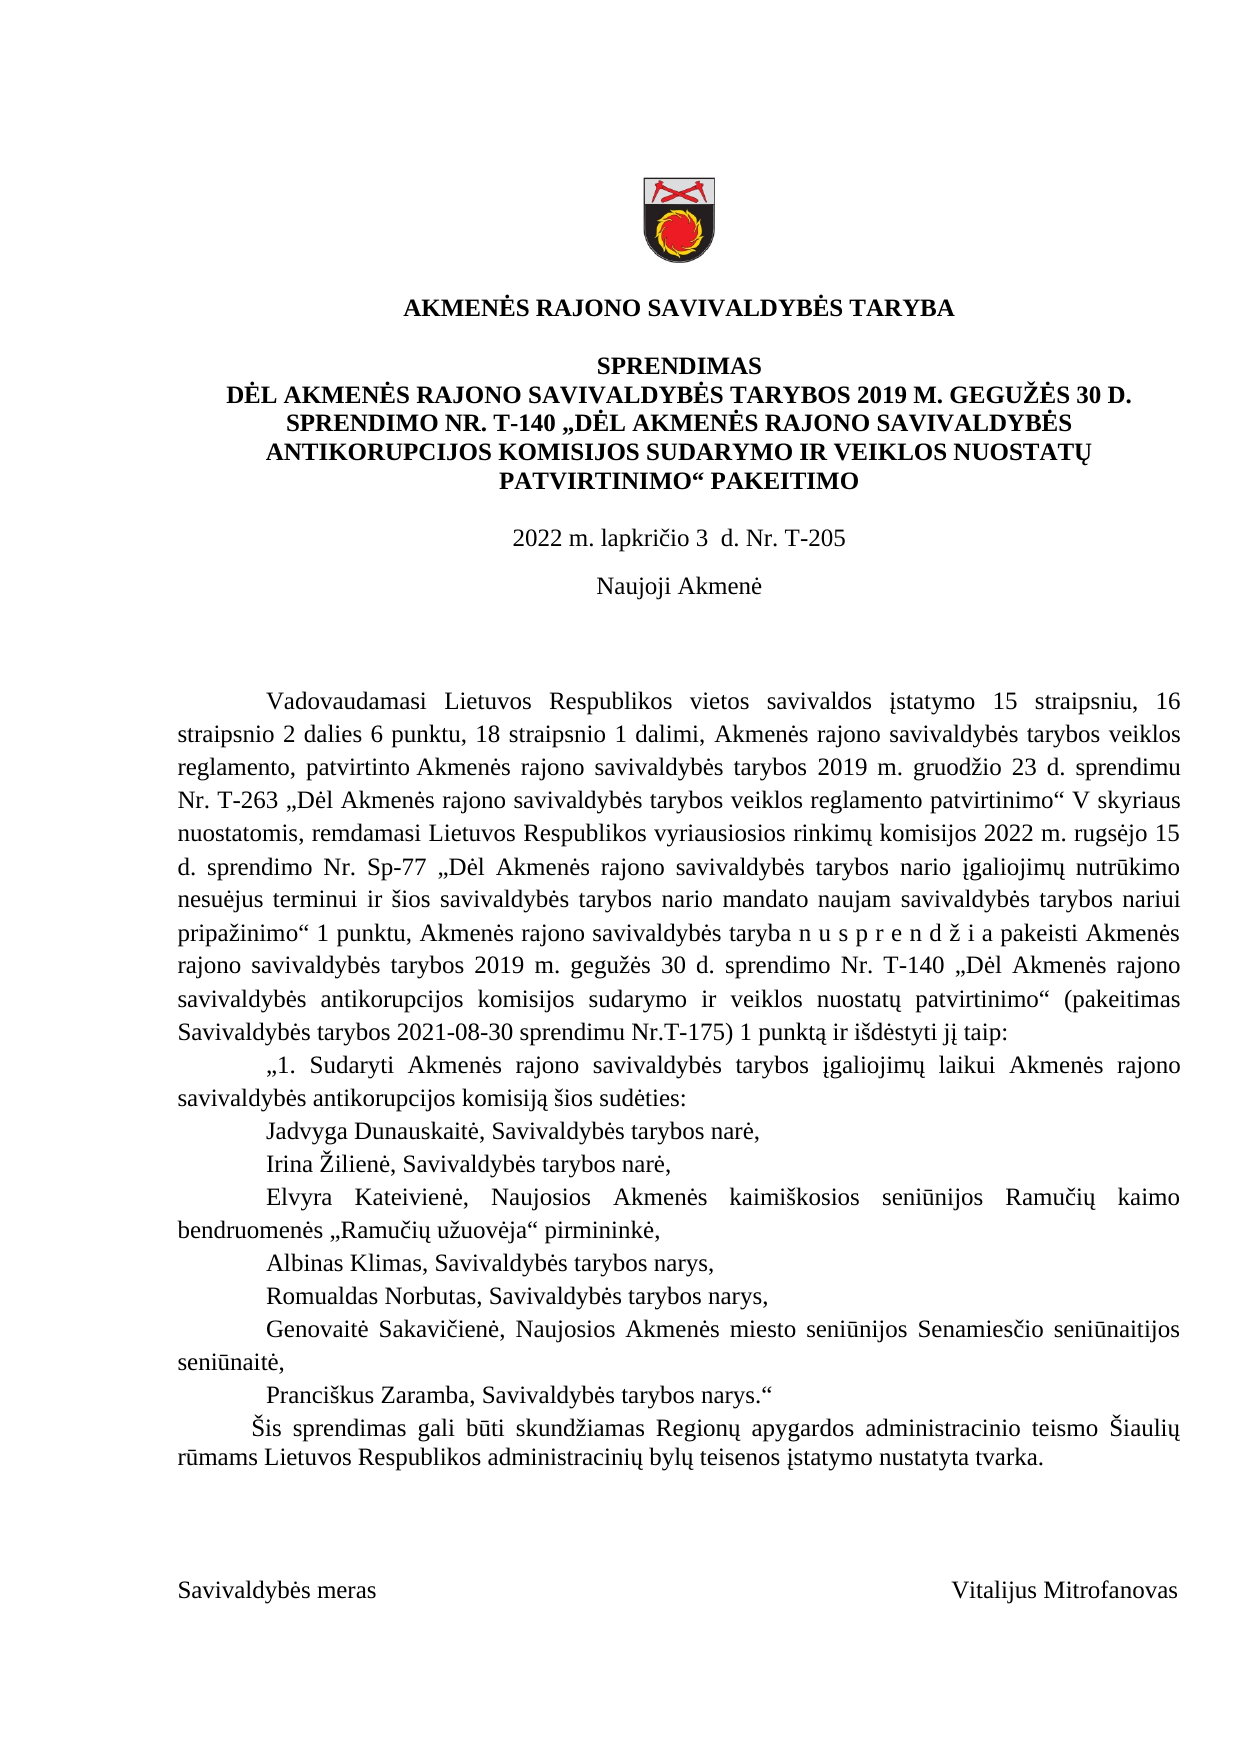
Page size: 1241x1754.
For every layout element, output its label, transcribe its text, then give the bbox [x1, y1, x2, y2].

text Jadvyga Dunauskaitė, Savivaldybės tarybos narė, [177, 1116, 1181, 1144]
text Vadovaudamasi Lietuvos Respublikos vietos savivaldos įstatymo 15 straipsniu, 16 straipsnio 2 dalies 6 punktu, 18 straipsnio 1 dalimi, Akmenės rajono savivaldybės tarybos veiklos reglamento, patvirtinto Akmenės rajono savivaldybės tarybos 2019 m. gruodžio 23 d. sprendimu Nr. T-263 „Dėl Akmenės rajono savivaldybės tarybos veiklos reglamento patvirtinimo“ V skyriaus nuostatomis, remdamasi Lietuvos Respublikos vyriausiosios rinkimų komisijos 2022 m. rugsėjo 15 d. sprendimo Nr. Sp-77 „Dėl Akmenės rajono savivaldybės tarybos nario įgaliojimų nutrūkimo nesuėjus terminui ir šios savivaldybės tarybos nario mandato naujam savivaldybės tarybos nariui pripažinimo“ 1 punktu, Akmenės rajono savivaldybės taryba n u s p r e n d ž i a pakeisti Akmenės rajono savivaldybės tarybos 2019 m. gegužės 30 d. sprendimo Nr. T-140 „Dėl Akmenės rajono savivaldybės antikorupcijos komisijos sudarymo ir veiklos nuostatų patvirtinimo“ (pakeitimas Savivaldybės tarybos 2021-08-30 sprendimu Nr.T-175) 1 punktą ir išdėstyti jį taip: [177, 686, 1181, 1045]
text Savivaldybės meras Vitalijus Mitrofanovas [177, 1575, 1181, 1604]
text SPRENDIMAS [177, 351, 1181, 380]
text Romualdas Norbutas, Savivaldybės tarybos narys, [177, 1281, 1181, 1309]
text Pranciškus Zaramba, Savivaldybės tarybos narys.“ [177, 1380, 1181, 1409]
text Irina Žilienė, Savivaldybės tarybos narė, [177, 1149, 1181, 1177]
text „1. Sudaryti Akmenės rajono savivaldybės tarybos įgaliojimų laikui Akmenės rajono savivaldybės antikorupcijos komisiją šios sudėties: [177, 1050, 1181, 1111]
text DĖL AKMENĖS RAJONO SAVIVALDYBĖS TARYBOS 2019 M. GEGUŽĖS 30 D. SPRENDIMO NR. T-140 „DĖL AKMENĖS RAJONO SAVIVALDYBĖS ANTIKORUPCIJOS KOMISIJOS SUDARYMO IR VEIKLOS NUOSTATŲ PATVIRTINIMO“ PAKEITIMO [177, 380, 1181, 495]
text Elvyra Kateivienė, Naujosios Akmenės kaimiškosios seniūnijos Ramučių kaimo bendruomenės „Ramučių užuovėja“ pirmininkė, [177, 1182, 1181, 1243]
text Šis sprendimas gali būti skundžiamas Regionų apygardos administracinio teismo Šiaulių rūmams Lietuvos Respublikos administracinių bylų teisenos įstatymo nustatyta tvarka. [177, 1413, 1181, 1470]
text Naujoji Akmenė [177, 571, 1181, 600]
text 2022 m. lapkričio 3 d. Nr. T-205 [177, 523, 1181, 552]
text Genovaitė Sakavičienė, Naujosios Akmenės miesto seniūnijos Senamiesčio seniūnaitijos seniūnaitė, [177, 1314, 1181, 1376]
text AKMENĖS RAJONO SAVIVALDYBĖS TARYBA [177, 293, 1181, 322]
text Albinas Klimas, Savivaldybės tarybos narys, [177, 1248, 1181, 1277]
